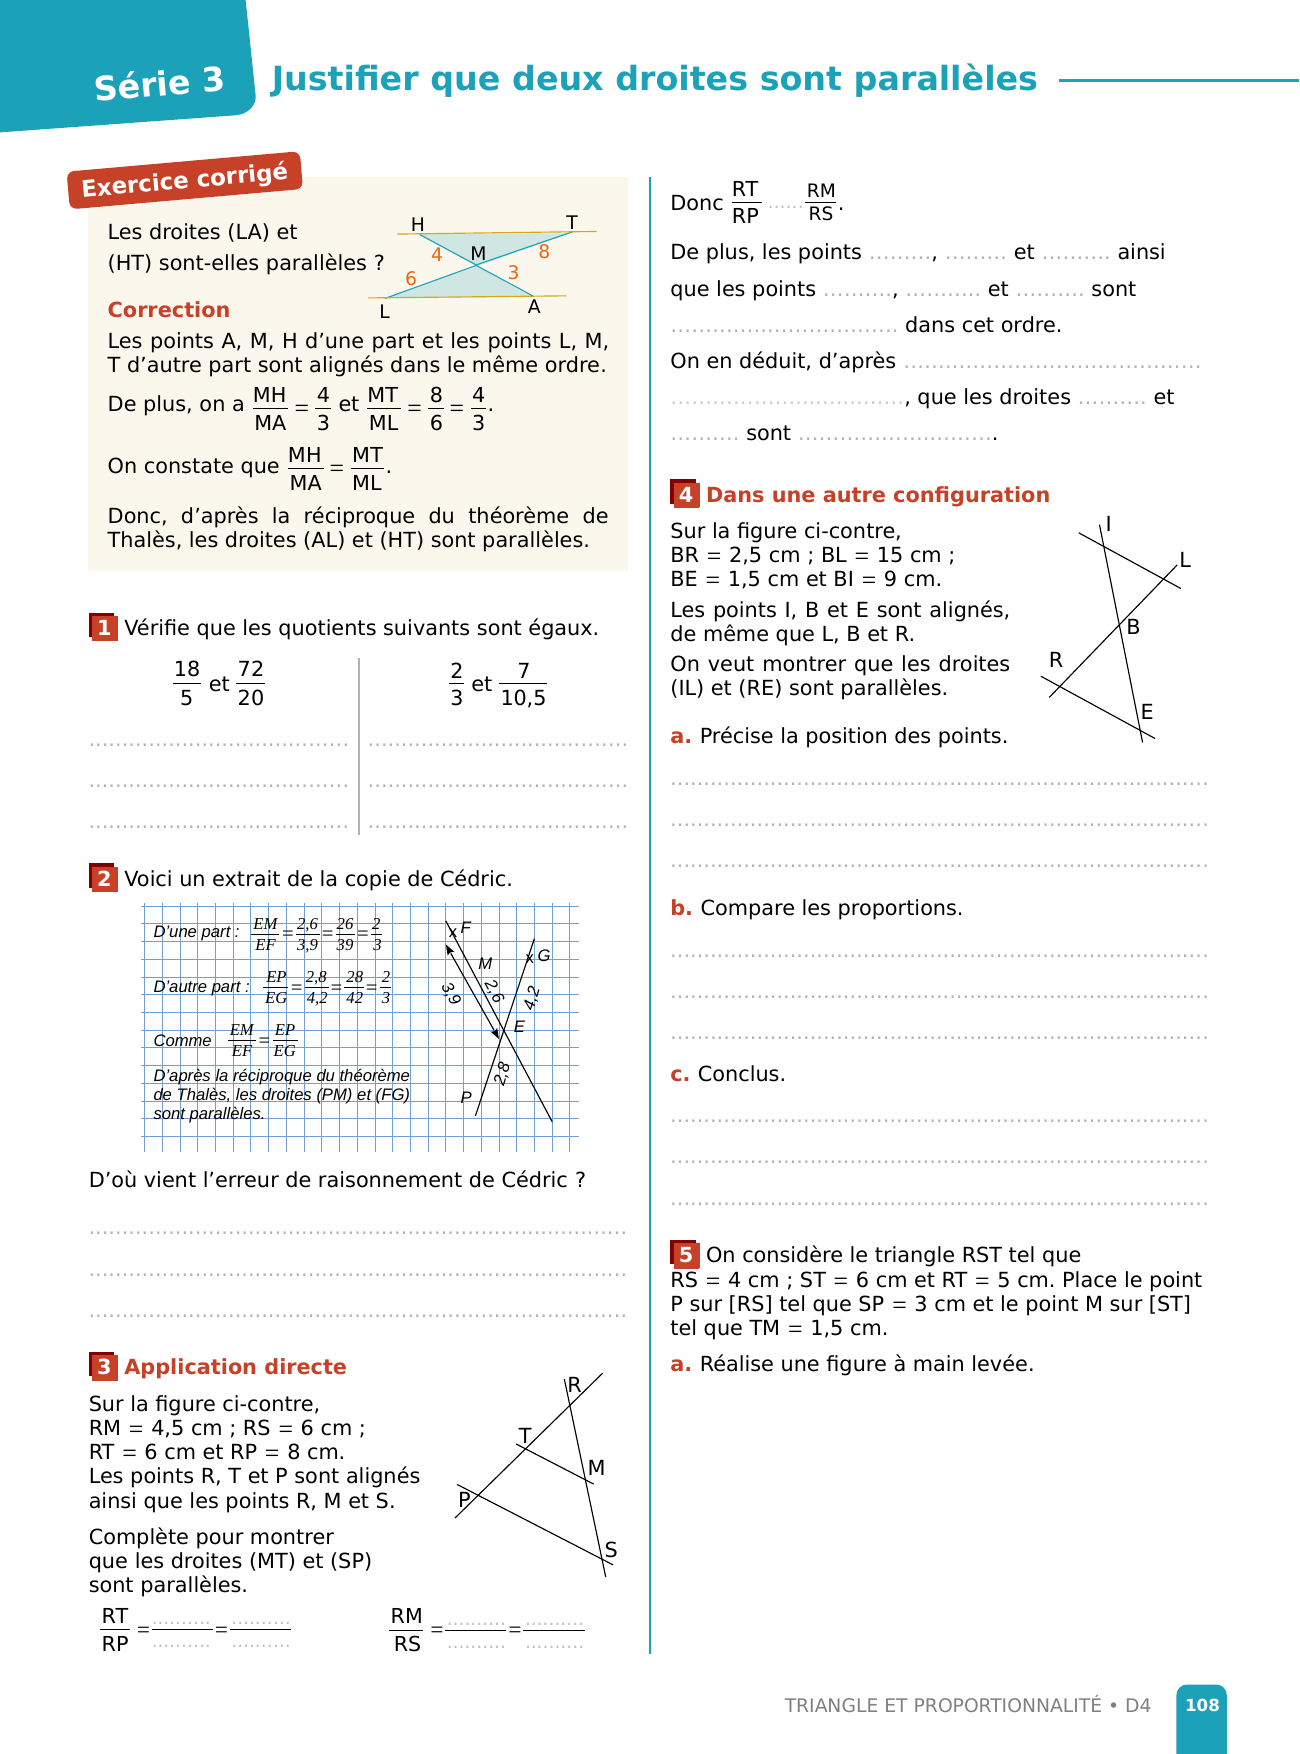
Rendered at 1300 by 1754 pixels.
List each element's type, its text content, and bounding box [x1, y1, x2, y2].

subtitle On en déduit, d’après …….……………………………… [670, 349, 1211, 373]
subtitle ………………....…..……., que les droites ………. et [670, 385, 1211, 409]
list Sur la figure ci-contre, RM  4,5 cm ; RS  6 cm ; RT  6 cm et RP  8 cm. Les points R, T et P sont alignés ainsi que les points R, M et S. [88, 1392, 424, 1513]
list Les points I, B et E sont alignés, de même que L, B et R. [1121, 598, 1211, 646]
text Correction [107, 298, 609, 323]
list Sur la figure ci-contre, [670, 519, 1211, 543]
subtitle Vérifie que les quotients suivants sont égaux. [88, 612, 629, 640]
list [1126, 652, 1211, 701]
subtitle Réalise une figure à main levée. [670, 1352, 1211, 1377]
text et [88, 658, 350, 710]
list On veut montrer que les droites (IL) et (RE) sont parallèles. [670, 652, 1091, 701]
list Précise la position des points. [670, 724, 1211, 749]
subtitle ……….….………………. dans cet ordre. [670, 313, 1211, 337]
list Complète pour montrer que les droites (MT) et (SP) sont parallèles. [88, 1525, 629, 1598]
list Conclus. [670, 1045, 1211, 1086]
list BR  2,5 cm ; BL  15 cm ; BE  1,5 cm et BI  9 cm. [1104, 543, 1211, 592]
text (HT) sont-elles parallèles ? [107, 251, 472, 275]
list Compare les proportions. [670, 896, 1211, 921]
list Les points A, M, H d’une part et les points L, M, T d’autre part sont alignés dans le même ordre. [107, 329, 609, 377]
subtitle D’où vient l’erreur de raisonnement de Cédric ? [88, 1168, 629, 1192]
list BR  2,5 cm ; BL  15 cm ; BE  1,5 cm et BI  9 cm. [1106, 549, 1161, 592]
subtitle Voici un extrait de la copie de Cédric. [114, 863, 629, 891]
text Les droites (LA) et [107, 220, 609, 245]
subtitle Donc . [670, 177, 1211, 228]
subtitle que les points ………., ……….. et ………. sont [670, 277, 1211, 301]
text Donc, d’après la réciproque du théorème de Thalès, les droites (AL) et (HT) sont parallèles. [107, 504, 609, 552]
list BR  2,5 cm ; BL  15 cm ; BE  1,5 cm et BI  9 cm. [670, 543, 1112, 592]
subtitle De plus, les points ………, ……… et ………. ainsi [670, 240, 1211, 265]
text et [368, 658, 629, 710]
subtitle On considère le triangle RST tel que RS  4 cm ; ST  6 cm et RT  5 cm. Place le point P sur [RS] tel que SP  3 cm et le point M sur [ST] tel que TM  1,5 cm. [670, 1239, 1211, 1340]
text De plus, on a et . [107, 383, 609, 434]
text On constate que . [107, 441, 609, 498]
subtitle Dans une autre configuration [696, 479, 1211, 507]
text (HT) sont-elles parallèles ? [481, 251, 609, 275]
subtitle ………. sont ……………….………. [670, 421, 1211, 445]
list Les points I, B et E sont alignés, de même que L, B et R. [670, 598, 1118, 646]
list [1062, 652, 1133, 701]
subtitle Application directe [114, 1352, 629, 1380]
